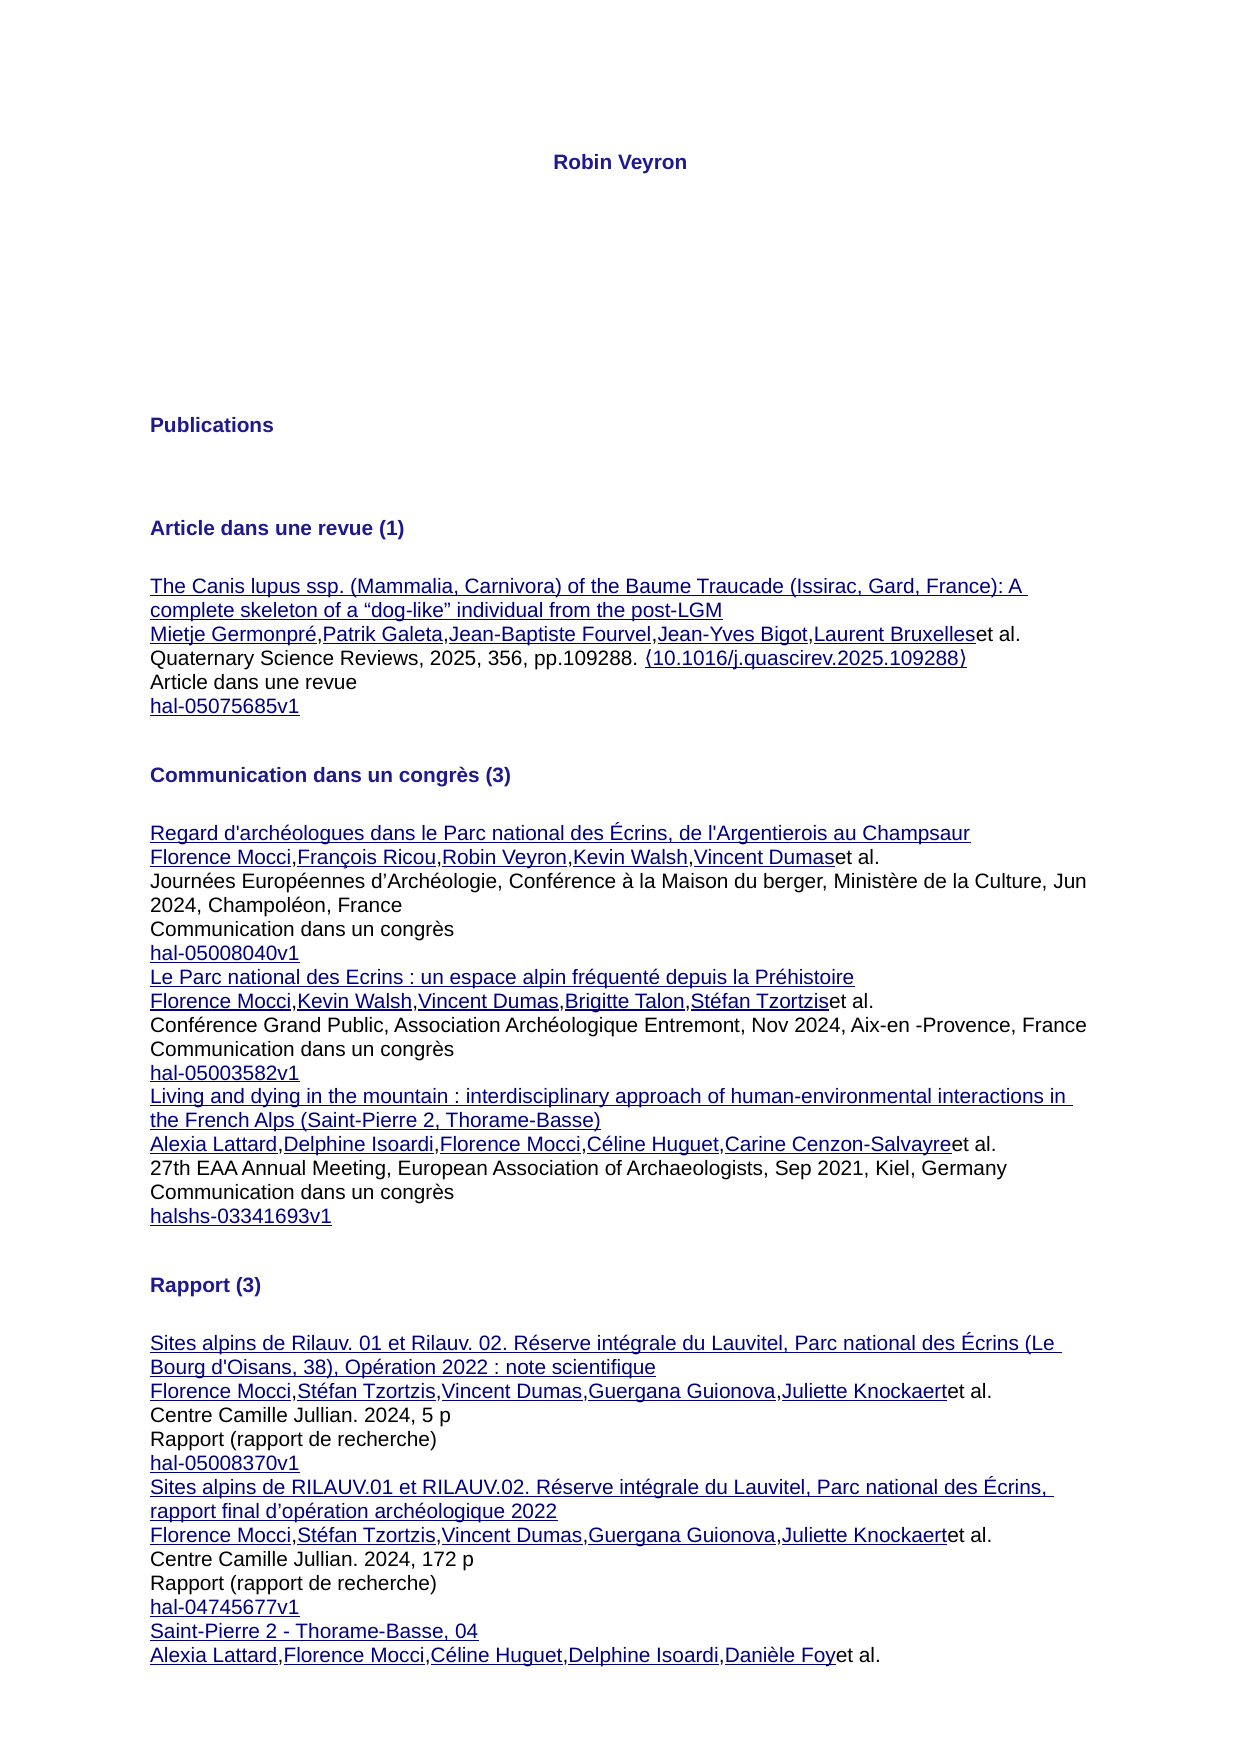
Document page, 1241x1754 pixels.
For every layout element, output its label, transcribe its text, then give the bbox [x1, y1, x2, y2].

subtitle Article dans une revue (1) [150, 516, 1090, 539]
subtitle Robin Veyron [150, 150, 1090, 174]
subtitle Communication dans un congrès (3) [150, 762, 1090, 786]
table_header Regard d'archéologues dans le Parc national des Écrins, de l'Argentierois au Champsaur Florence Mocci,François Ricou,Robin Veyron,Kevin Walsh,Vincent Dumaset al. Journées Européennes d’Archéologie, Conférence à la Maison du berger, Ministère de la Culture, Jun 2024, Champoléon, France Communication dans un congrès hal-05008040v1 [150, 821, 1090, 964]
subtitle Rapport (3) [150, 1273, 1090, 1297]
subtitle Publications [150, 412, 1090, 436]
table_cell Sites alpins de RILAUV.01 et RILAUV.02. Réserve intégrale du Lauvitel, Parc national des Écrins, rapport final d’opération archéologique 2022 Florence Mocci,Stéfan Tzortzis,Vincent Dumas,Guergana Guionova,Juliette Knockaertet al. Centre Camille Jullian. 2024, 172 p Rapport (rapport de recherche) hal-04745677v1 [150, 1475, 1090, 1619]
table_cell Saint-Pierre 2 - Thorame-Basse, 04 Alexia Lattard,Florence Mocci,Céline Huguet,Delphine Isoardi,Danièle Foyet al. [150, 1619, 1090, 1667]
table_header Sites alpins de Rilauv. 01 et Rilauv. 02. Réserve intégrale du Lauvitel, Parc national des Écrins (Le Bourg d'Oisans, 38), Opération 2022 : note scientifique Florence Mocci,Stéfan Tzortzis,Vincent Dumas,Guergana Guionova,Juliette Knockaertet al. Centre Camille Jullian. 2024, 5 p Rapport (rapport de recherche) hal-05008370v1 [150, 1331, 1090, 1475]
table_cell Le Parc national des Ecrins : un espace alpin fréquenté depuis la Préhistoire Florence Mocci,Kevin Walsh,Vincent Dumas,Brigitte Talon,Stéfan Tzortziset al. Conférence Grand Public, Association Archéologique Entremont, Nov 2024, Aix-en -Provence, France Communication dans un congrès hal-05003582v1 [150, 965, 1090, 1084]
table_cell Living and dying in the mountain : interdisciplinary approach of human-environmental interactions in the French Alps (Saint-Pierre 2, Thorame-Basse) Alexia Lattard,Delphine Isoardi,Florence Mocci,Céline Huguet,Carine Cenzon-Salvayreet al. 27th EAA Annual Meeting, European Association of Archaeologists, Sep 2021, Kiel, Germany Communication dans un congrès halshs-03341693v1 [150, 1084, 1090, 1228]
table_header The Canis lupus ssp. (Mammalia, Carnivora) of the Baume Traucade (Issirac, Gard, France): A complete skeleton of a “dog-like” individual from the post-LGM Mietje Germonpré,Patrik Galeta,Jean-Baptiste Fourvel,Jean-Yves Bigot,Laurent Bruxelleset al. Quaternary Science Reviews, 2025, 356, pp.109288. ⟨10.1016/j.quascirev.2025.109288⟩ Article dans une revue hal-05075685v1 [150, 574, 1090, 718]
